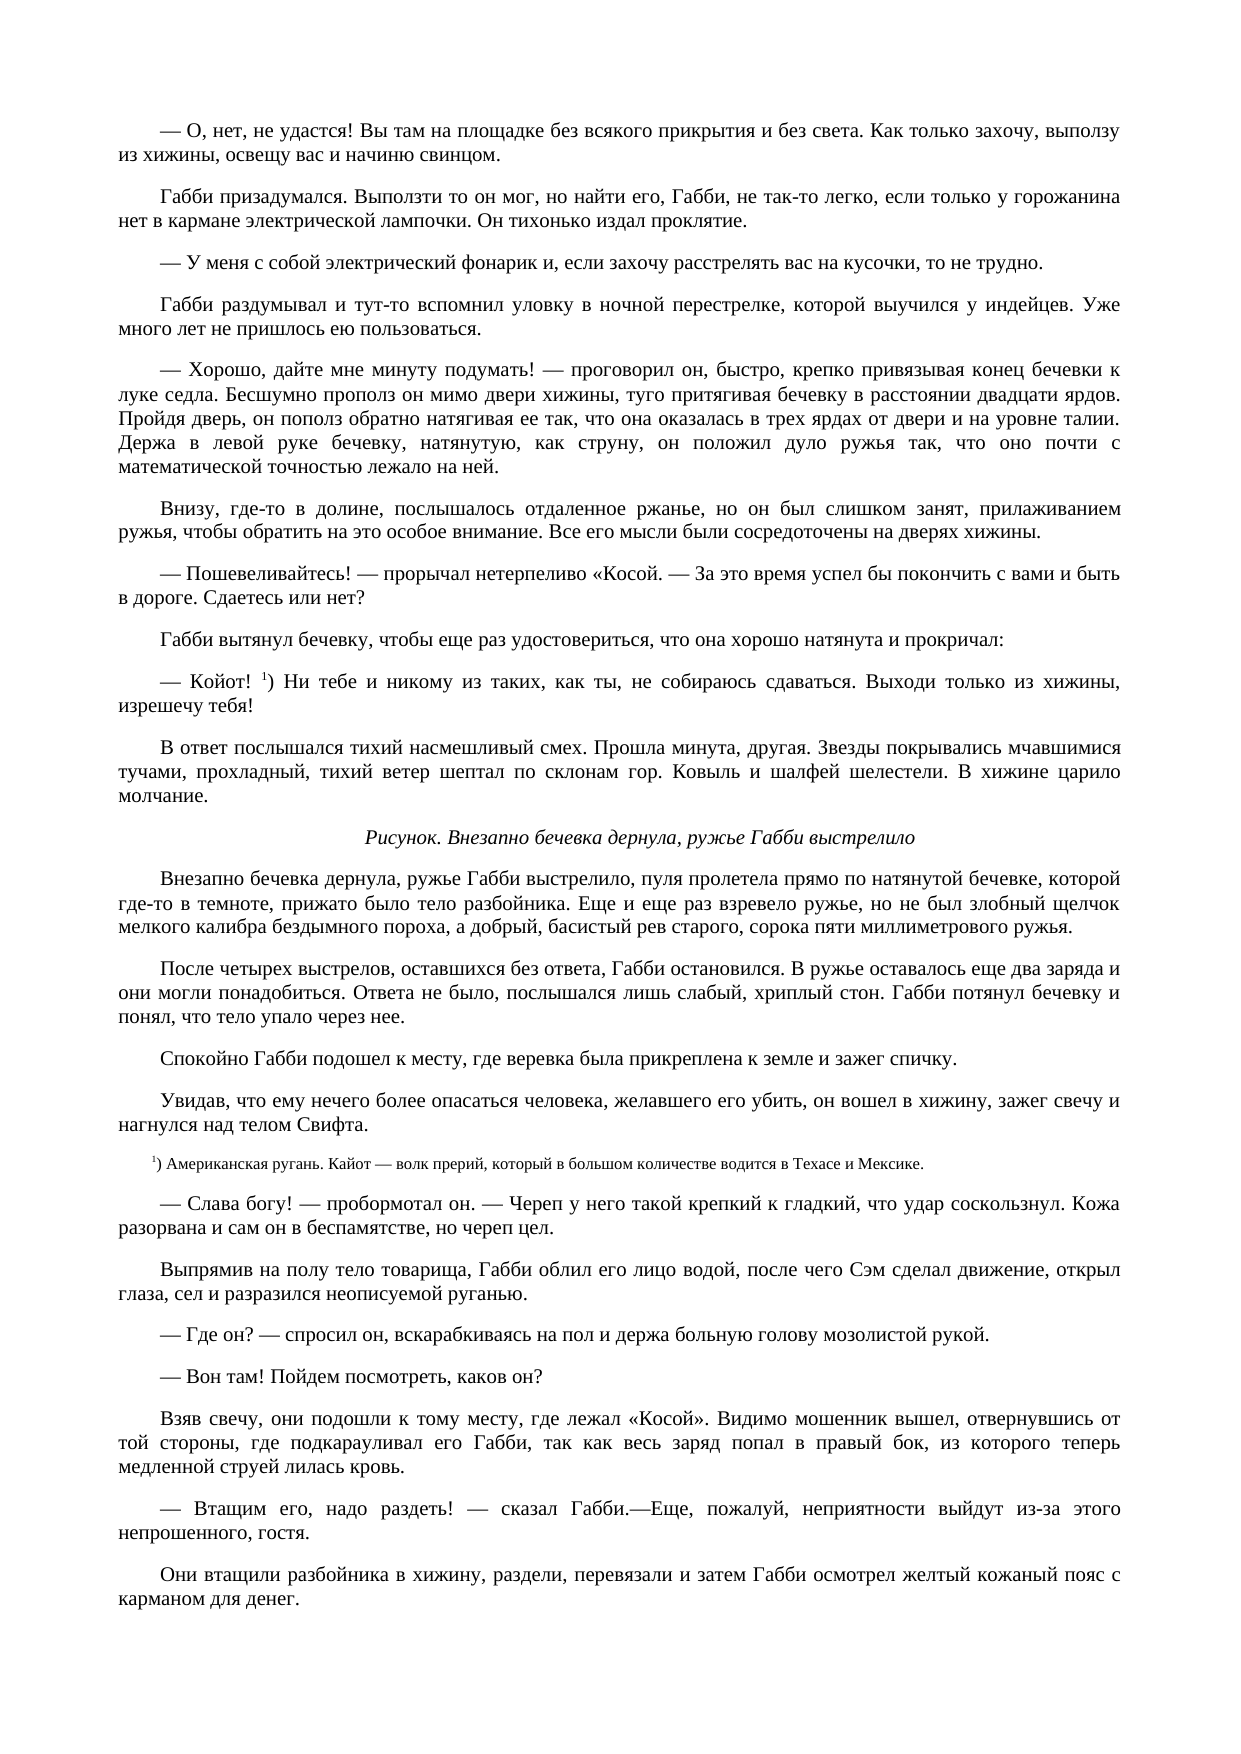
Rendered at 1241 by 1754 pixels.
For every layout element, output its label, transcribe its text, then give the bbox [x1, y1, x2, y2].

text — Где он? — спросил он, вскарабкиваясь на пол и держа больную голову мозолистой рукой. [118, 1322, 1122, 1346]
text Рисунок. Внезапно бечевка дернула, ружье Габби выстрелило [118, 824, 1122, 849]
text — О, нет, не удастся! Вы там на площадке без всякого прикрытия и без света. Как только захочу, выползу из хижины, освещу вас и начиню свинцом. [118, 118, 1122, 166]
text В ответ послышался тихий насмешливый смех. Прошла минута, другая. Звезды покрывались мчавшимися тучами, прохладный, тихий ветер шептал по склонам гор. Ковыль и шалфей шелестели. В хижине царило молчание. [118, 735, 1122, 807]
text — Хорошо, дайте мне минуту подумать! — проговорил он, быстро, крепко привязывая конец бечевки к луке седла. Бесшумно прополз он мимо двери хижины, туго притягивая бечевку в расстоянии двадцати ярдов. Пройдя дверь, он пополз обратно натягивая ее так, что она оказалась в трех ярдах от двери и на уровне талии. Держа в левой руке бечевку, натянутую, как струну, он положил дуло ружья так, что оно почти с математической точностью лежало на ней. [118, 357, 1122, 478]
text Габби вытянул бечевку, чтобы еще раз удостовериться, что она хорошо натянута и прокричал: [118, 627, 1122, 651]
text Выпрямив на полу тело товарища, Габби облил его лицо водой, после чего Сэм сделал движение, открыл глаза, сел и разразился неописуемой руганью. [118, 1256, 1122, 1304]
text Спокойно Габби подошел к месту, где веревка была прикреплена к земле и зажег спичку. [118, 1046, 1122, 1070]
text После четырех выстрелов, оставшихся без ответа, Габби остановился. В ружье оставалось еще два заряда и они могли понадобиться. Ответа не было, послышался лишь слабый, хриплый стон. Габби потянул бечевку и понял, что тело упало через нее. [118, 956, 1122, 1028]
text Внезапно бечевка дернула, ружье Габби выстрелило, пуля пролетела прямо по натянутой бечевке, которой где-то в темноте, прижато было тело разбойника. Еще и еще раз взревело ружье, но не был злобный щелчок мелкого калибра бездымного пороха, а добрый, басистый рев старого, сорока пяти миллиметрового ружья. [118, 866, 1122, 938]
text — Втащим его, надо раздеть! — сказал Габби.—Еще, пожалуй, неприятности выйдут из-за этого непрошенного, гостя. [118, 1496, 1122, 1544]
text Габби раздумывал и тут-то вспомнил уловку в ночной перестрелке, которой выучился у индейцев. Уже много лет не пришлось ею пользоваться. [118, 292, 1122, 340]
text — Койот! 1) Ни тебе и никому из таких, как ты, не собираюсь сдаваться. Выходи только из хижины, изрешечу тебя! [118, 669, 1122, 717]
text — Вон там! Пойдем посмотреть, каков он? [118, 1364, 1122, 1388]
text Внизу, где-то в долине, послышалось отдаленное ржанье, но он был слишком занят, прилаживанием ружья, чтобы обратить на это особое внимание. Все его мысли были сосредоточены на дверях хижины. [118, 495, 1122, 543]
text — Слава богу! — пробормотал он. — Череп у него такой крепкий к гладкий, что удар соскользнул. Кожа разорвана и сам он в беспамятстве, но череп цел. [118, 1191, 1122, 1239]
text Габби призадумался. Выползти то он мог, но найти его, Габби, не так-то легко, если только у горожанина нет в кармане электрической лампочки. Он тихонько издал проклятие. [118, 184, 1122, 232]
text — Пошевеливайтесь! — прорычал нетерпеливо «Косой. — За это время успел бы покончить с вами и быть в дороге. Сдаетесь или нет? [118, 561, 1122, 609]
text 1) Американская ругань. Кайот — волк прерий, который в большом количестве водится в Техасе и Мексике. [118, 1154, 1122, 1173]
text Взяв свечу, они подошли к тому месту, где лежал «Косой». Видимо мошенник вышел, отвернувшись от той стороны, где подкарауливал его Габби, так как весь заряд попал в правый бок, из которого теперь медленной струей лилась кровь. [118, 1406, 1122, 1478]
text Увидав, что ему нечего более опасаться человека, желавшего его убить, он вошел в хижину, зажег свечу и нагнулся над телом Свифта. [118, 1088, 1122, 1136]
text Они втащили разбойника в хижину, раздели, перевязали и затем Габби осмотрел желтый кожаный пояс с карманом для денег. [118, 1562, 1122, 1610]
text — У меня с собой электрический фонарик и, если захочу расстрелять вас на кусочки, то не трудно. [118, 250, 1122, 274]
